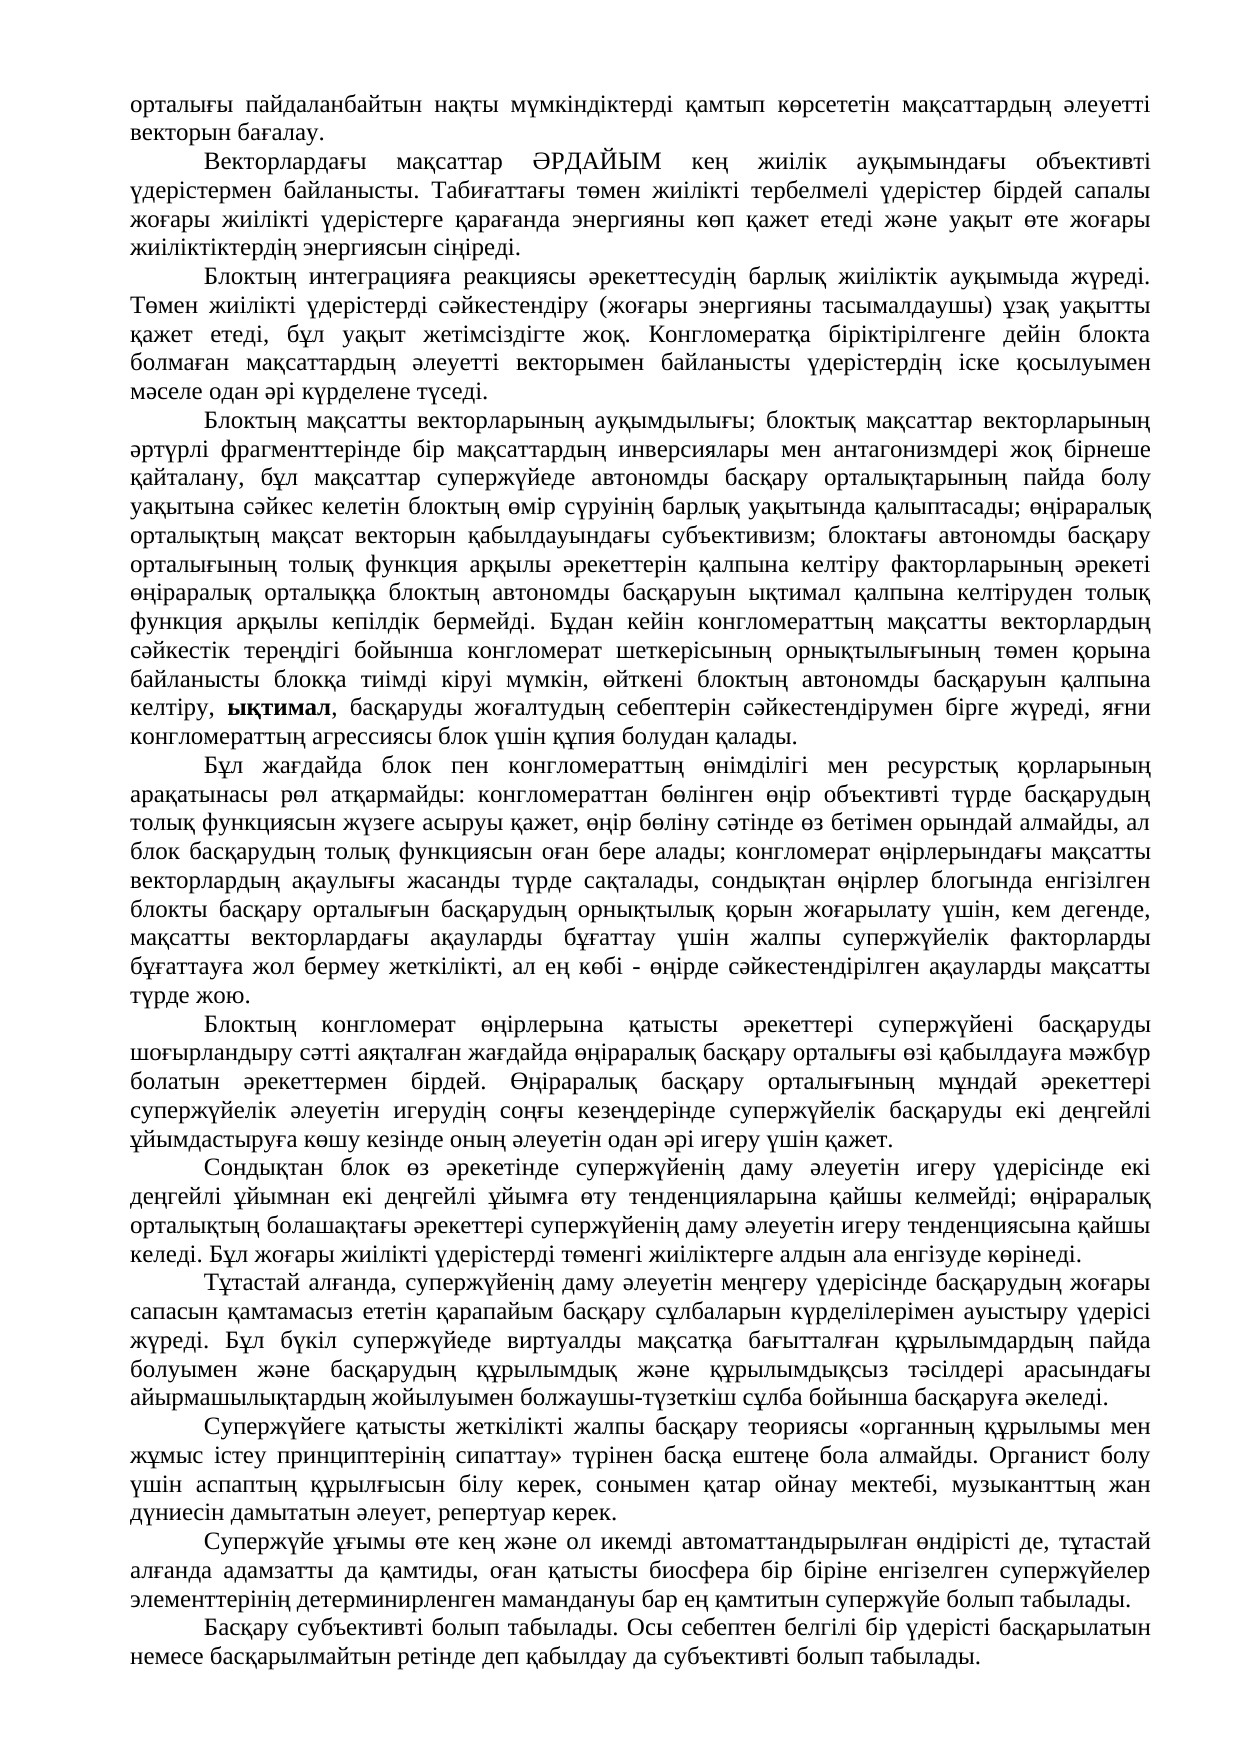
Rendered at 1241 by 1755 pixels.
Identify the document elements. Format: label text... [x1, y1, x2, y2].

text Супержүйеге қатысты жеткілікті жалпы басқару теориясы «органның құрылымы мен жұмыс істеу принциптерінің сипаттау» түрінен басқа ештеңе бола алмайды. Органист болу үшін аспаптың құрылғысын білу керек, сонымен қатар ойнау мектебі, музыканттың жан дүниесін дамытатын әлеует, репертуар керек. [130, 1411, 1152, 1526]
text Векторлардағы мақсаттар ƏРДАЙЫМ кең жиілік ауқымындағы объективті үдерістермен байланысты. Табиғаттағы төмен жиілікті тербелмелі үдерістер бірдей сапалы жоғары жиілікті үдерістерге қарағанда энергияны көп қажет етеді және уақыт өте жоғары жиіліктіктердің энергиясын сіңіреді. [130, 146, 1152, 261]
text Сондықтан блок өз әрекетінде супержүйенің даму әлеуетін игеру үдерісінде екі деңгейлі ұйымнан екі деңгейлі ұйымға өту тенденцияларына қайшы келмейді; өңіраралық орталықтың болашақтағы әрекеттері супержүйенің даму әлеуетін игеру тенденциясына қайшы келеді. Бұл жоғары жиілікті үдерістерді төменгі жиіліктерге алдын ала енгізуде көрінеді. [130, 1152, 1152, 1267]
text Блоктың мақсатты векторларының ауқымдылығы; блоктық мақсаттар векторларының әртүрлі фрагменттерінде бір мақсаттардың инверсиялары мен антагонизмдері жоқ бірнеше қайталану, бұл мақсаттар супержүйеде автономды басқару орталықтарының пайда болу уақытына сәйкес келетін блоктың өмір сүруінің барлық уақытында қалыптасады; өңіраралық орталықтың мақсат векторын қабылдауындағы субъективизм; блоктағы автономды басқару орталығының толық функция арқылы әрекеттерін қалпына келтіру факторларының әрекеті өңіраралық орталыққа блоктың автономды басқаруын ықтимал қалпына келтіруден толық функция арқылы кепілдік бермейді. Бұдан кейін конгломераттың мақсатты векторлардың сәйкестік тереңдігі бойынша конгломерат шеткерісының орнықтылығының төмен қорына байланысты блокқа тиімді кіруі мүмкін, өйткені блоктың автономды басқаруын қалпына келтіру, ықтимал, басқаруды жоғалтудың себептерін сәйкестендірумен бірге жүреді, яғни конгломераттың агрессиясы блок үшін құпия болудан қалады. [130, 405, 1152, 750]
text Басқару субъективті болып табылады. Осы себептен белгілі бір үдерісті басқарылатын немесе басқарылмайтын ретінде деп қабылдау да субъективті болып табылады. [130, 1612, 1152, 1670]
text Блоктың интеграцияға реакциясы әрекеттесудің барлық жиіліктік ауқымыда жүреді. Төмен жиілікті үдерістерді сәйкестендіру (жоғары энергияны тасымалдаушы) ұзақ уақытты қажет етеді, бұл уақыт жетімсіздігте жоқ. Конгломератқа біріктірілгенге дейін блокта болмаған мақсаттардың әлеуетті векторымен байланысты үдерістердің іске қосылуымен мәселе одан әрі күрделене түседі. [130, 261, 1152, 405]
text Бұл жағдайда блок пен конгломераттың өнімділігі мен ресурстық қорларының арақатынасы рөл атқармайды: конгломераттан бөлінген өңір объективті түрде басқарудың толық функциясын жүзеге асыруы қажет, өңір бөліну сәтінде өз бетімен орындай алмайды, ал блок басқарудың толық функциясын оған бере алады; конгломерат өңірлерындағы мақсатты векторлардың ақаулығы жасанды түрде сақталады, сондықтан өңірлер блогында енгізілген блокты басқару орталығын басқарудың орнықтылық қорын жоғарылату үшін, кем дегенде, мақсатты векторлардағы ақауларды бұғаттау үшін жалпы супержүйелік факторларды бұғаттауға жол бермеу жеткілікті, ал ең көбі - өңірде сәйкестендірілген ақауларды мақсатты түрде жою. [130, 750, 1152, 1009]
text Супержүйе ұғымы өте кең және ол икемді автоматтандырылған өндірісті де, тұтастай алғанда адамзатты да қамтиды, оған қатысты биосфера бір біріне енгізелген супержүйелер элементтерінің детерминирленген мамандануы бар ең қамтитын супержүйе болып табылады. [130, 1526, 1152, 1612]
text Блоктың конгломерат өңірлерына қатысты әрекеттері супержүйені басқаруды шоғырландыру сәтті аяқталған жағдайда өңіраралық басқару орталығы өзі қабылдауға мәжбүр болатын әрекеттермен бірдей. Өңіраралық басқару орталығының мұндай әрекеттері супержүйелік әлеуетін игерудің соңғы кезеңдерінде супержүйелік басқаруды екі деңгейлі ұйымдастыруға көшу кезінде оның әлеуетін одан әрі игеру үшін қажет. [130, 1009, 1152, 1152]
text орталығы пайдаланбайтын нақты мүмкіндіктерді қамтып көрсететін мақсаттардың әлеуетті векторын бағалау. [130, 89, 1152, 146]
text Тұтастай алғанда, супержүйенің даму әлеуетін меңгеру үдерісінде басқарудың жоғары сапасын қамтамасыз ететін қарапайым басқару сұлбаларын күрделілерімен ауыстыру үдерісі жүреді. Бұл бүкіл супержүйеде виртуалды мақсатқа бағытталған құрылымдардың пайда болуымен және басқарудың құрылымдық және құрылымдықсыз тәсілдері арасындағы айырмашылықтардың жойылуымен болжаушы-түзеткіш сұлба бойынша басқаруға әкеледі. [130, 1267, 1152, 1411]
